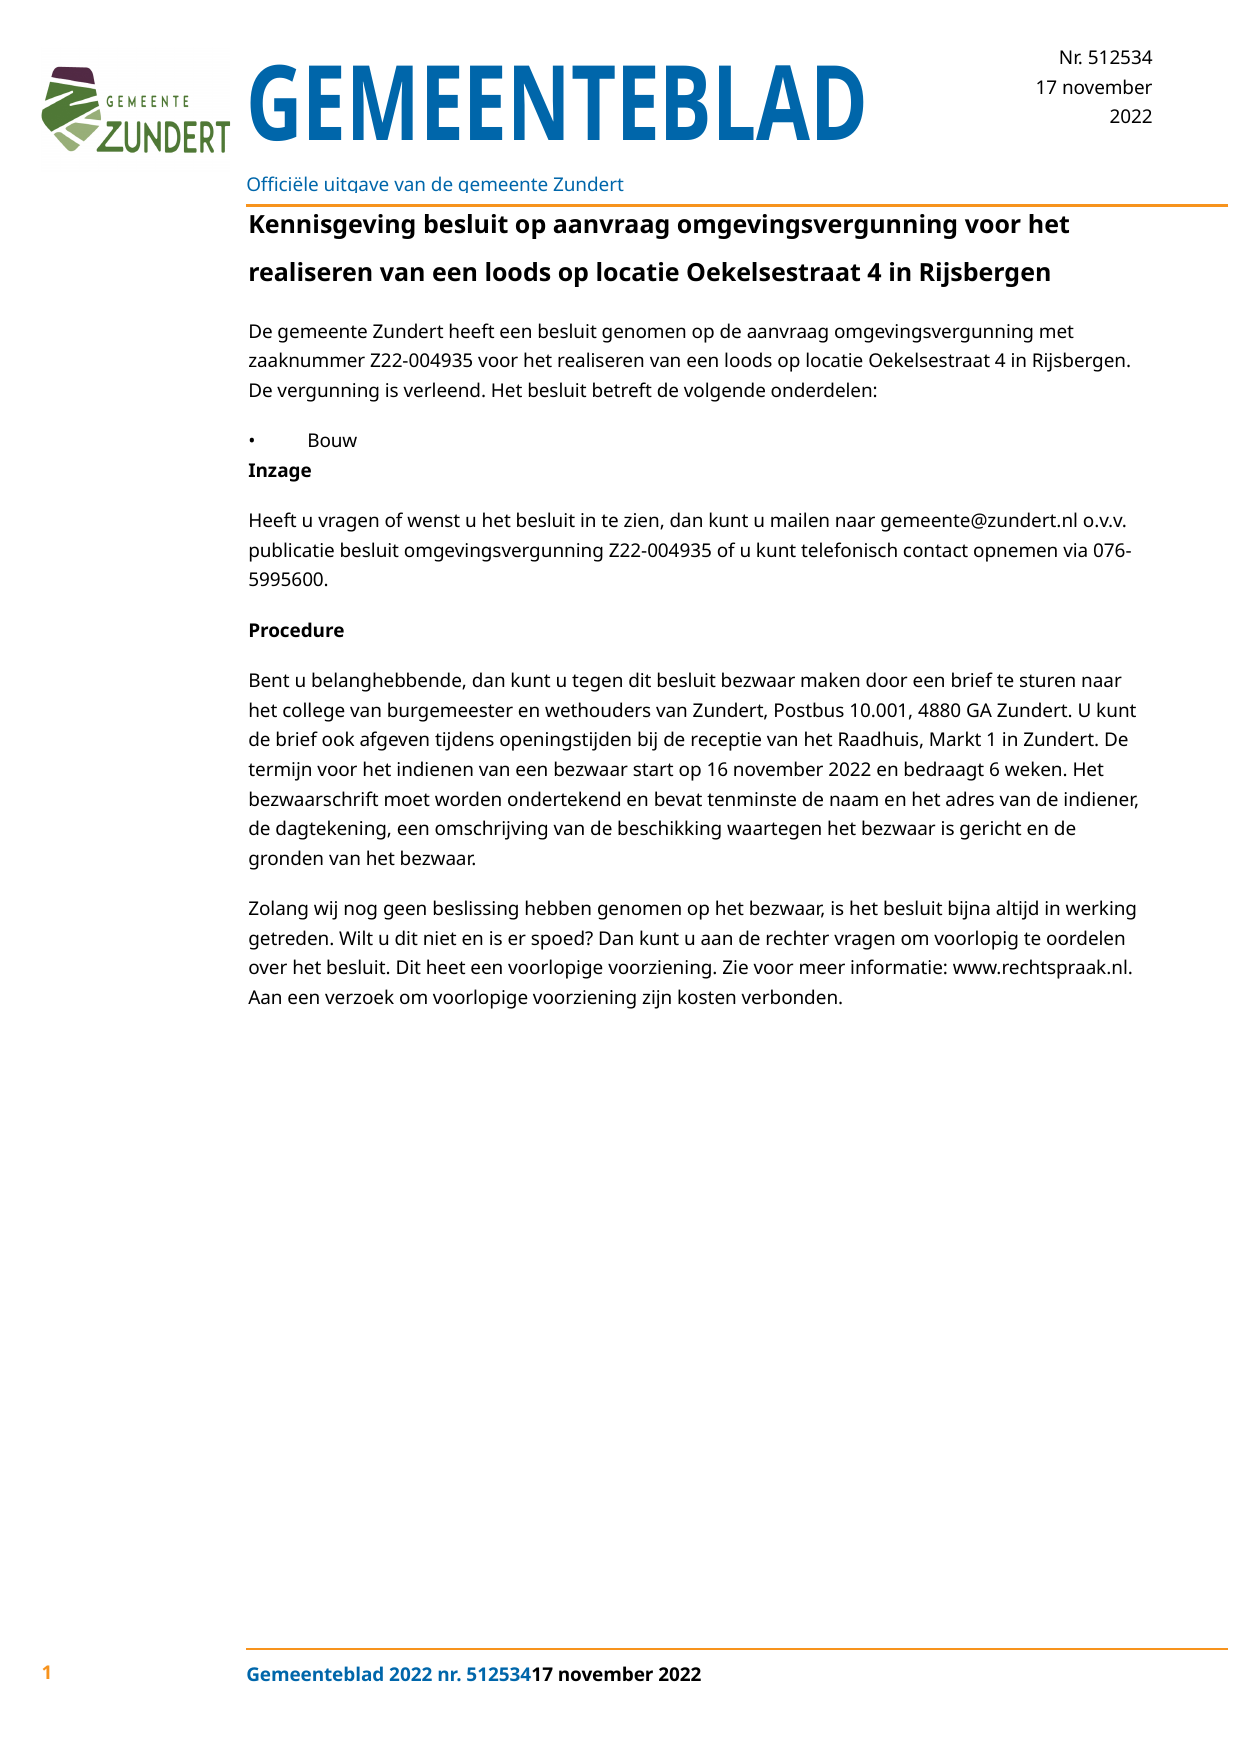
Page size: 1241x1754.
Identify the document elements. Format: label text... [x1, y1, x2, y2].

text De gemeente Zundert heeft een besluit genomen op de aanvraag omgevingsvergunning met zaaknummer Z22-004935 voor het realiseren van een loods op locatie Oekelsestraat 4 in Rijsbergen. De vergunning is verleend. Het besluit betreft de volgende onderdelen: [248, 318, 1152, 403]
text Zolang wij nog geen beslissing hebben genomen op het bezwaar, is het besluit bijna altijd in werking getreden. Wilt u dit niet en is er spoed? Dan kunt u aan de rechter vragen om voorlopig te oordelen over het besluit. Dit heet een voorlopige voorziening. Zie voor meer informatie: www.rechtspraak.nl. Aan een verzoek om voorlopige voorziening zijn kosten verbonden. [248, 895, 1152, 1010]
text Inzage [248, 457, 1152, 483]
picture [41, 47, 231, 172]
text Heeft u vragen of wenst u het besluit in te zien, dan kunt u mailen naar gemeente@zundert.nl o.v.v. publicatie besluit omgevingsvergunning Z22-004935 of u kunt telefonisch contact opnemen via 076-5995600. [248, 507, 1152, 592]
text Procedure [248, 617, 1152, 643]
text Kennisgeving besluit op aanvraag omgevingsvergunning voor het realiseren van een loods op locatie Oekelsestraat 4 in Rijsbergen [248, 207, 1152, 288]
list Bouw [248, 427, 1152, 453]
text Bent u belanghebbende, dan kunt u tegen dit besluit bezwaar maken door een brief te sturen naar het college van burgemeester en wethouders van Zundert, Postbus 10.001, 4880 GA Zundert. U kunt de brief ook afgeven tijdens openingstijden bij de receptie van het Raadhuis, Markt 1 in Zundert. De termijn voor het indienen van een bezwaar start op 16 november 2022 en bedraagt 6 weken. Het bezwaarschrift moet worden ondertekend en bevat tenminste de naam en het adres van de indiener, de dagtekening, een omschrijving van de beschikking waartegen het bezwaar is gericht en de gronden van het bezwaar. [248, 667, 1152, 871]
